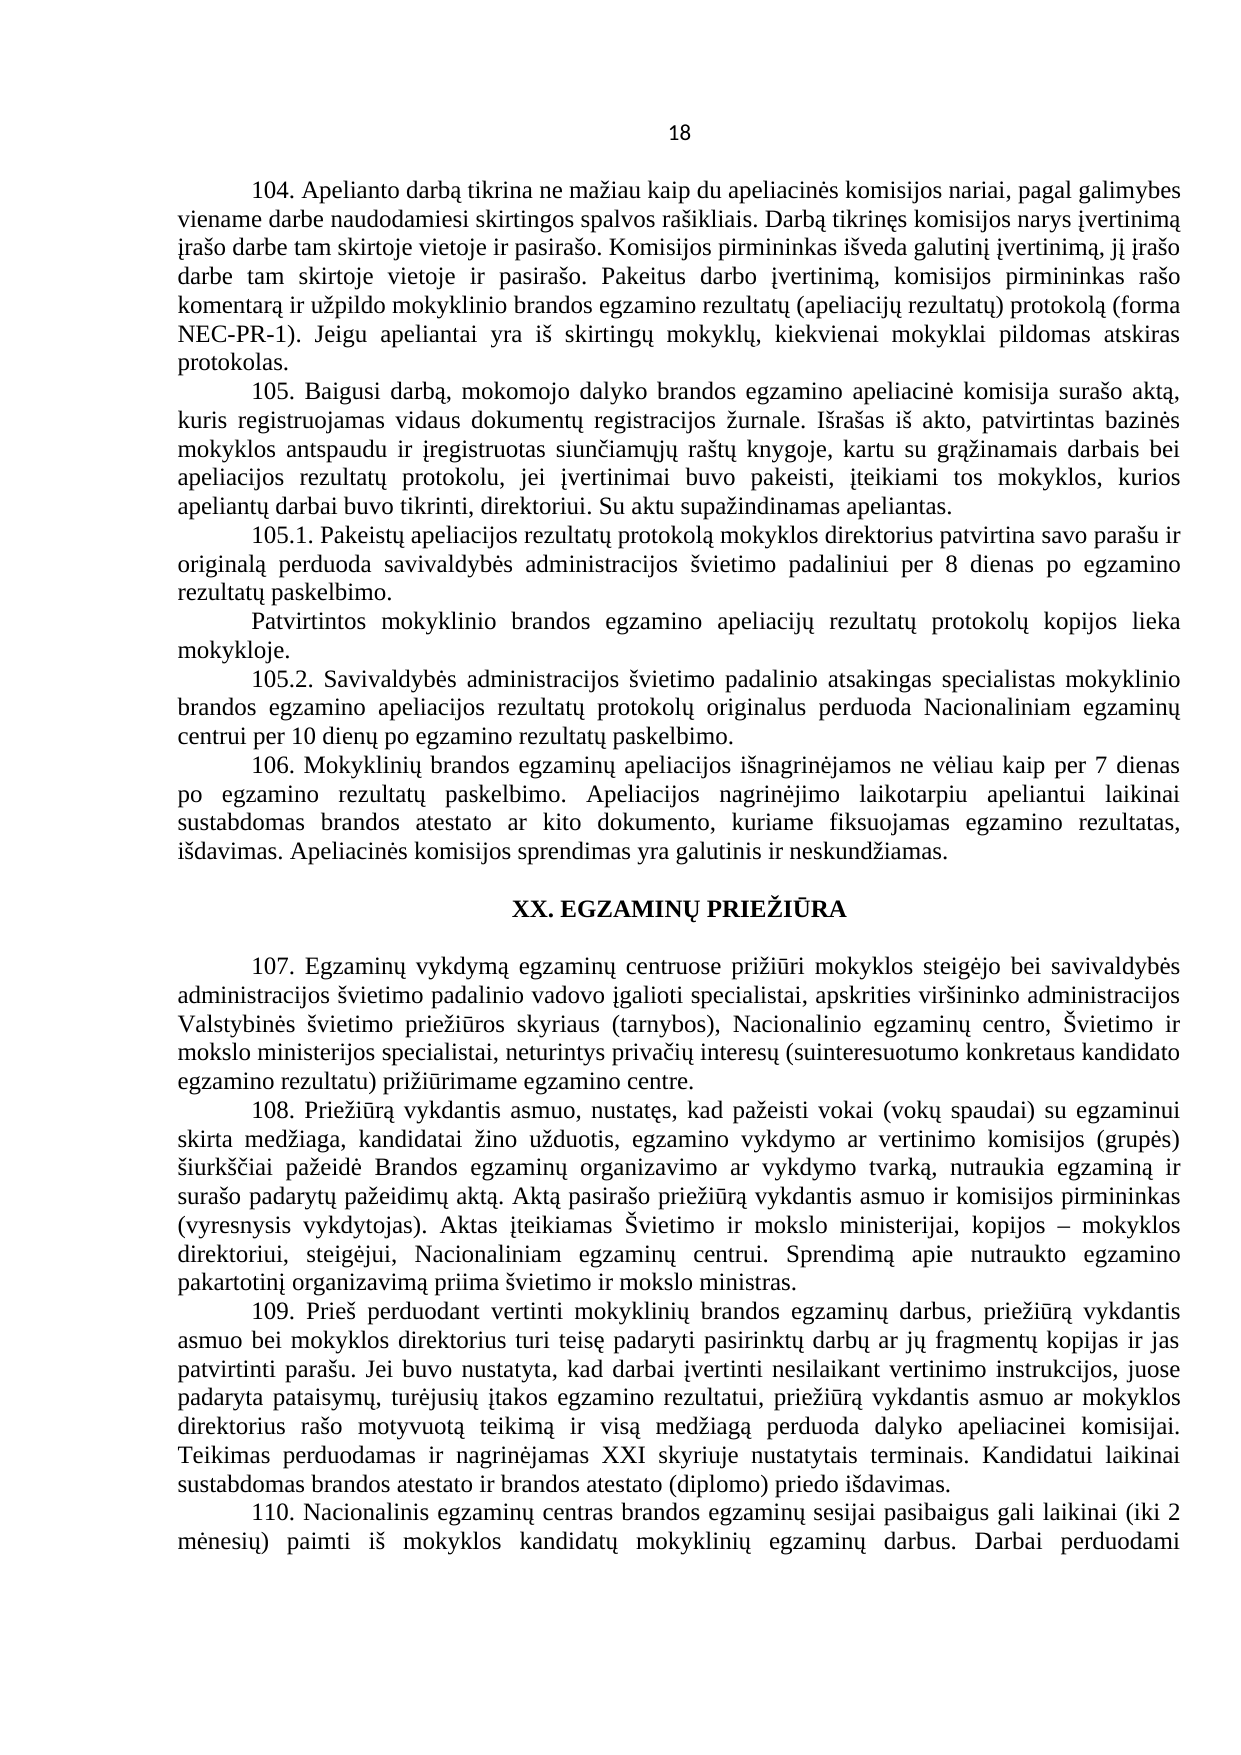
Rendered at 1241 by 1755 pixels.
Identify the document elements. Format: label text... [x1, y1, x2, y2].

text 105.2. Savivaldybės administracijos švietimo padalinio atsakingas specialistas mokyklinio brandos egzamino apeliacijos rezultatų protokolų originalus perduoda Nacionaliniam egzaminų centrui per 10 dienų po egzamino rezultatų paskelbimo. [177, 664, 1181, 750]
text Patvirtintos mokyklinio brandos egzamino apeliacijų rezultatų protokolų kopijos lieka mokykloje. [177, 606, 1181, 664]
text 109. Prieš perduodant vertinti mokyklinių brandos egzaminų darbus, priežiūrą vykdantis asmuo bei mokyklos direktorius turi teisę padaryti pasirinktų darbų ar jų fragmentų kopijas ir jas patvirtinti parašu. Jei buvo nustatyta, kad darbai įvertinti nesilaikant vertinimo instrukcijos, juose padaryta pataisymų, turėjusių įtakos egzamino rezultatui, priežiūrą vykdantis asmuo ar mokyklos direktorius rašo motyvuotą teikimą ir visą medžiagą perduoda dalyko apeliacinei komisijai. Teikimas perduodamas ir nagrinėjamas XXI skyriuje nustatytais terminais. Kandidatui laikinai sustabdomas brandos atestato ir brandos atestato (diplomo) priedo išdavimas. [177, 1296, 1181, 1497]
text 106. Mokyklinių brandos egzaminų apeliacijos išnagrinėjamos ne vėliau kaip per 7 dienas po egzamino rezultatų paskelbimo. Apeliacijos nagrinėjimo laikotarpiu apeliantui laikinai sustabdomas brandos atestato ar kito dokumento, kuriame fiksuojamas egzamino rezultatas, išdavimas. Apeliacinės komisijos sprendimas yra galutinis ir neskundžiamas. [177, 750, 1181, 865]
text 108. Priežiūrą vykdantis asmuo, nustatęs, kad pažeisti vokai (vokų spaudai) su egzaminui skirta medžiaga, kandidatai žino užduotis, egzamino vykdymo ar vertinimo komisijos (grupės) šiurkščiai pažeidė Brandos egzaminų organizavimo ar vykdymo tvarką, nutraukia egzaminą ir surašo padarytų pažeidimų aktą. Aktą pasirašo priežiūrą vykdantis asmuo ir komisijos pirmininkas (vyresnysis vykdytojas). Aktas įteikiamas Švietimo ir mokslo ministerijai, kopijos – mokyklos direktoriui, steigėjui, Nacionaliniam egzaminų centrui. Sprendimą apie nutraukto egzamino pakartotinį organizavimą priima švietimo ir mokslo ministras. [177, 1095, 1181, 1296]
text 104. Apelianto darbą tikrina ne mažiau kaip du apeliacinės komisijos nariai, pagal galimybes viename darbe naudodamiesi skirtingos spalvos rašikliais. Darbą tikrinęs komisijos narys įvertinimą įrašo darbe tam skirtoje vietoje ir pasirašo. Komisijos pirmininkas išveda galutinį įvertinimą, jį įrašo darbe tam skirtoje vietoje ir pasirašo. Pakeitus darbo įvertinimą, komisijos pirmininkas rašo komentarą ir užpildo mokyklinio brandos egzamino rezultatų (apeliacijų rezultatų) protokolą (forma NEC-PR-1). Jeigu apeliantai yra iš skirtingų mokyklų, kiekvienai mokyklai pildomas atskiras protokolas. [177, 175, 1181, 376]
text XX. Egzaminų priežiūra [177, 894, 1181, 922]
text 105.1. Pakeistų apeliacijos rezultatų protokolą mokyklos direktorius patvirtina savo parašu ir originalą perduoda savivaldybės administracijos švietimo padaliniui per 8 dienas po egzamino rezultatų paskelbimo. [177, 520, 1181, 606]
text 105. Baigusi darbą, mokomojo dalyko brandos egzamino apeliacinė komisija surašo aktą, kuris registruojamas vidaus dokumentų registracijos žurnale. Išrašas iš akto, patvirtintas bazinės mokyklos antspaudu ir įregistruotas siunčiamųjų raštų knygoje, kartu su grąžinamais darbais bei apeliacijos rezultatų protokolu, jei įvertinimai buvo pakeisti, įteikiami tos mokyklos, kurios apeliantų darbai buvo tikrinti, direktoriui. Su aktu supažindinamas apeliantas. [177, 376, 1181, 520]
text 107. Egzaminų vykdymą egzaminų centruose prižiūri mokyklos steigėjo bei savivaldybės administracijos švietimo padalinio vadovo įgalioti specialistai, apskrities viršininko administracijos Valstybinės švietimo priežiūros skyriaus (tarnybos), Nacionalinio egzaminų centro, Švietimo ir mokslo ministerijos specialistai, neturintys privačių interesų (suinteresuotumo konkretaus kandidato egzamino rezultatu) prižiūrimame egzamino centre. [177, 951, 1181, 1095]
text 110. Nacionalinis egzaminų centras brandos egzaminų sesijai pasibaigus gali laikinai (iki 2 mėnesių) paimti iš mokyklos kandidatų mokyklinių egzaminų darbus. Darbai perduodami [177, 1497, 1181, 1555]
